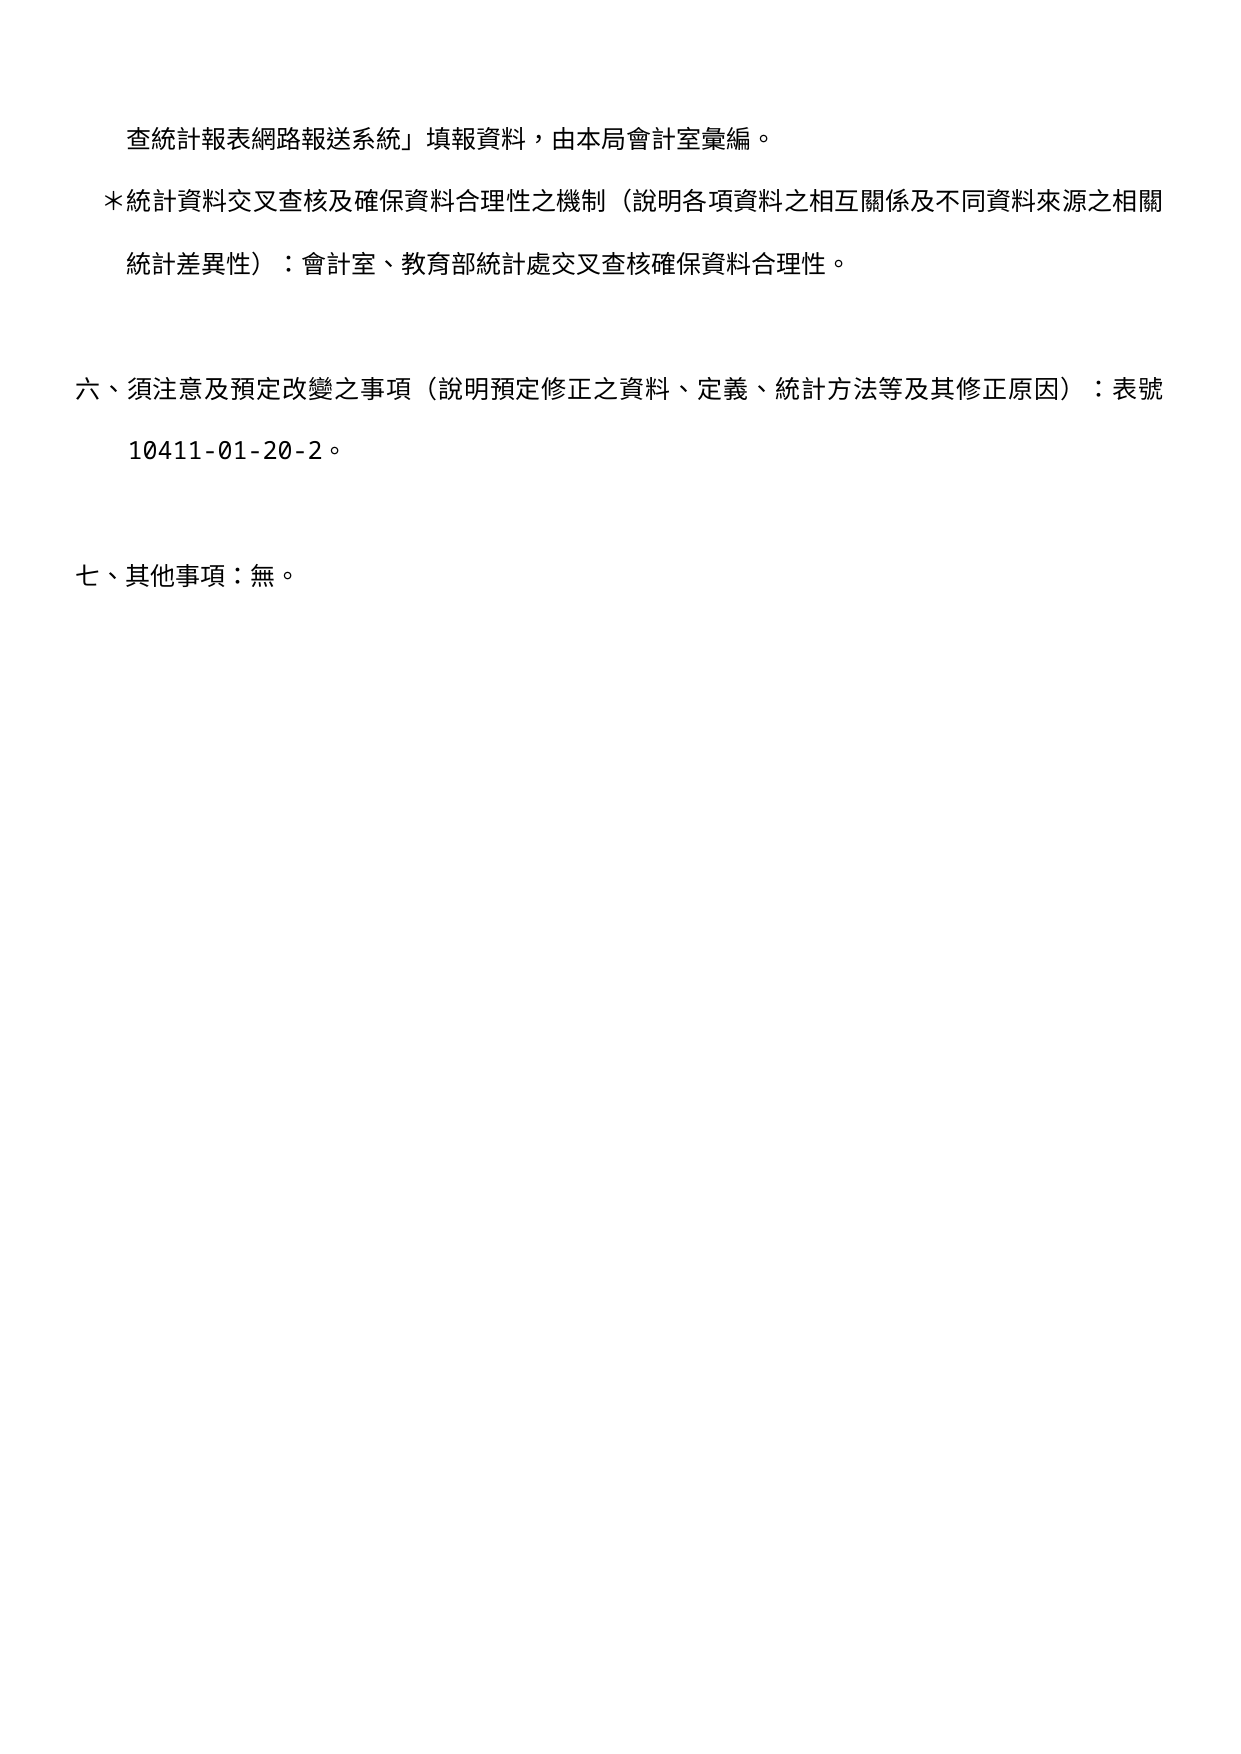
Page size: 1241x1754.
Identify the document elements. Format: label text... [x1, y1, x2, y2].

text 七、其他事項：無。 [75, 533, 1165, 596]
text 六、須注意及預定改變之事項（說明預定修正之資料、定義、統計方法等及其修正原因）：表號10411-01-20-2。 [75, 346, 1165, 471]
text ＊統計資料交叉查核及確保資料合理性之機制（說明各項資料之相互關係及不同資料來源之相關統計差異性）：會計室、教育部統計處交叉查核確保資料合理性。 [101, 158, 1165, 283]
text 查統計報表網路報送系統」填報資料，由本局會計室彙編。 [101, 96, 1165, 158]
